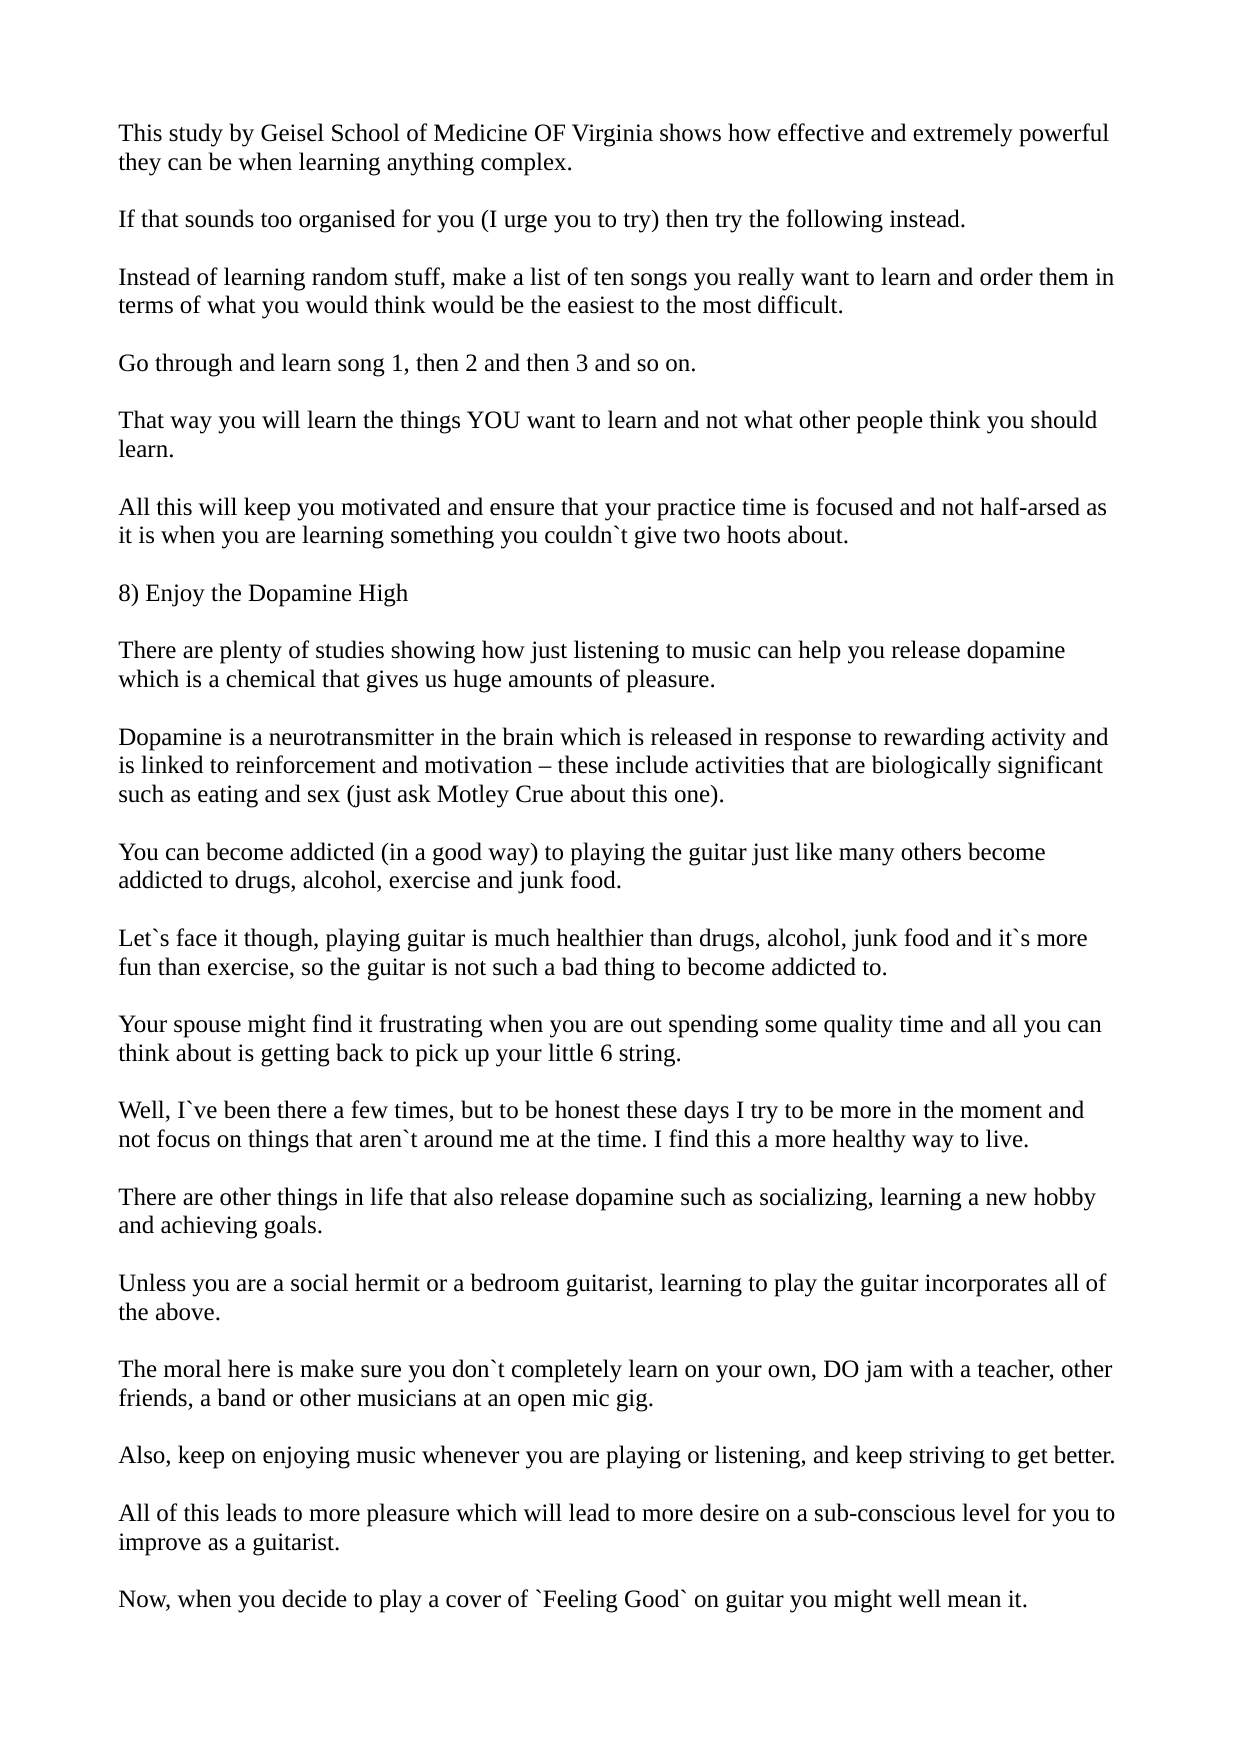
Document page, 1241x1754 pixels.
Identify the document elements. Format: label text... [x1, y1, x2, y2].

text Now, when you decide to play a cover of `Feeling Good` on guitar you might well mean it. [118, 1584, 1122, 1613]
text All of this leads to more pleasure which will lead to more desire on a sub-conscious level for you to improve as a guitarist. [118, 1498, 1122, 1556]
text 8) Enjoy the Dopamine High [118, 578, 1122, 607]
text All this will keep you motivated and ensure that your practice time is focused and not half-arsed as it is when you are learning something you couldn`t give two hoots about. [118, 492, 1122, 549]
text Instead of learning random stuff, make a list of ten songs you really want to learn and order them in terms of what you would think would be the easiest to the most difficult. [118, 262, 1122, 319]
text Dopamine is a neurotransmitter in the brain which is released in response to rewarding activity and is linked to reinforcement and motivation – these include activities that are biologically significant such as eating and sex (just ask Motley Crue about this one). [118, 722, 1122, 808]
text Also, keep on enjoying music whenever you are playing or listening, and keep striving to get better. [118, 1441, 1122, 1469]
text There are other things in life that also release dopamine such as socializing, learning a new hobby and achieving goals. [118, 1182, 1122, 1239]
text Let`s face it though, playing guitar is much healthier than drugs, alcohol, junk food and it`s more fun than exercise, so the guitar is not such a bad thing to become addicted to. [118, 923, 1122, 981]
text Your spouse might find it frustrating when you are out spending some quality time and all you can think about is getting back to pick up your little 6 string. [118, 1009, 1122, 1067]
text The moral here is make sure you don`t completely learn on your own, DO jam with a teacher, other friends, a band or other musicians at an open mic gig. [118, 1354, 1122, 1412]
text Go through and learn song 1, then 2 and then 3 and so on. [118, 348, 1122, 377]
text Unless you are a social hermit or a bedroom guitarist, learning to play the guitar incorporates all of the above. [118, 1268, 1122, 1326]
text There are plenty of studies showing how just listening to music can help you release dopamine which is a chemical that gives us huge amounts of pleasure. [118, 636, 1122, 693]
text That way you will learn the things YOU want to learn and not what other people think you should learn. [118, 406, 1122, 463]
text If that sounds too organised for you (I urge you to try) then try the following instead. [118, 204, 1122, 233]
text This study by Geisel School of Medicine OF Virginia shows how effective and extremely powerful they can be when learning anything complex. [118, 118, 1122, 176]
text You can become addicted (in a good way) to playing the guitar just like many others become addicted to drugs, alcohol, exercise and junk food. [118, 837, 1122, 894]
text Well, I`ve been there a few times, but to be honest these days I try to be more in the moment and not focus on things that aren`t around me at the time. I find this a more healthy way to live. [118, 1096, 1122, 1153]
